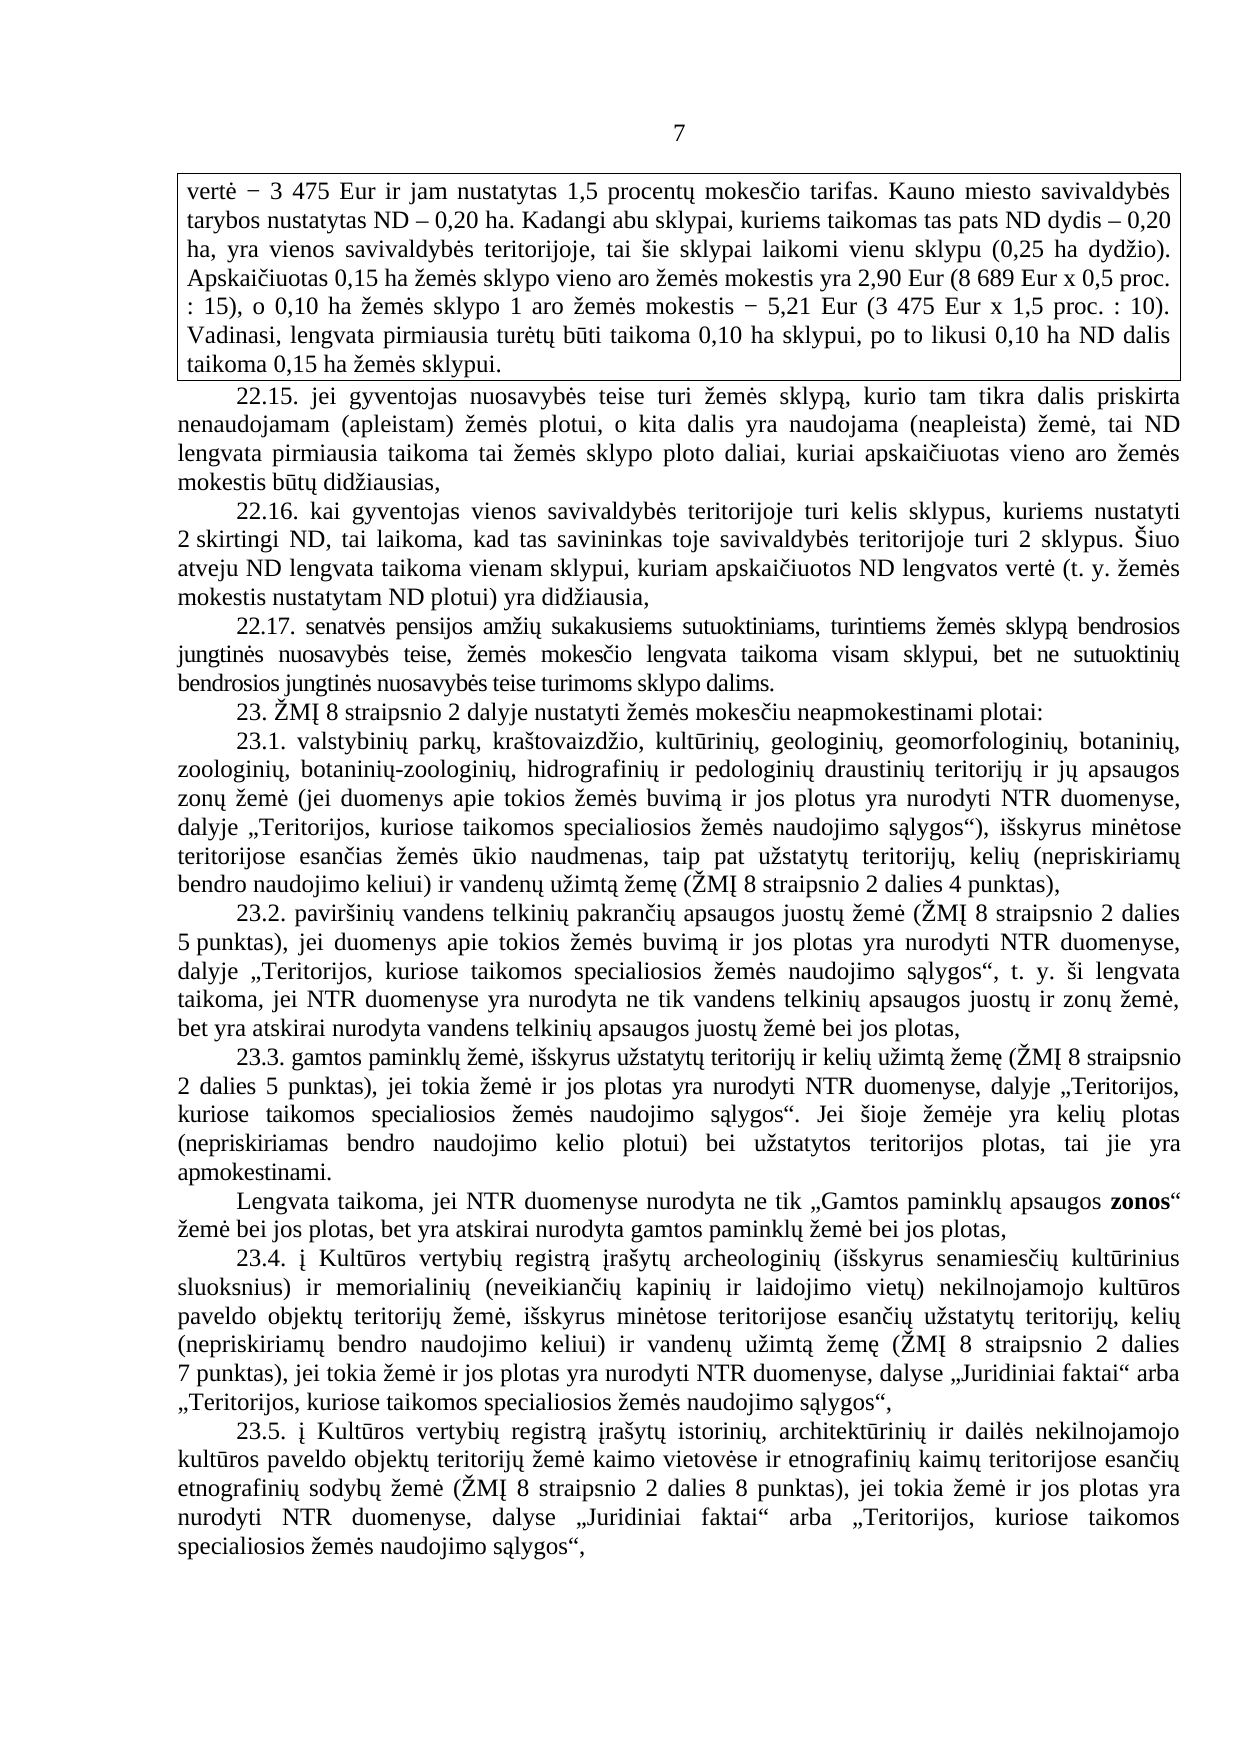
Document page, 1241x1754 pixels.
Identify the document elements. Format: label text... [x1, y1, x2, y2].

text vertė − 3 475 Eur ir jam nustatytas 1,5 procentų mokesčio tarifas. Kauno miesto savivaldybės tarybos nustatytas ND – 0,20 ha. Kadangi abu sklypai, kuriems taikomas tas pats ND dydis – 0,20 ha, yra vienos savivaldybės teritorijoje, tai šie sklypai laikomi vienu sklypu (0,25 ha dydžio). Apskaičiuotas 0,15 ha žemės sklypo vieno aro žemės mokestis yra 2,90 Eur (8 689 Eur x 0,5 proc. : 15), o 0,10 ha žemės sklypo 1 aro žemės mokestis − 5,21 Eur (3 475 Eur x 1,5 proc. : 10). Vadinasi, lengvata pirmiausia turėtų būti taikoma 0,10 ha sklypui, po to likusi 0,10 ha ND dalis taikoma 0,15 ha žemės sklypui. [178, 174, 1180, 380]
text Lengvata taikoma, jei NTR duomenyse nurodyta ne tik „Gamtos paminklų apsaugos zonos“ žemė bei jos plotas, bet yra atskirai nurodyta gamtos paminklų žemė bei jos plotas, [177, 1186, 1181, 1243]
text 23.2. paviršinių vandens telkinių pakrančių apsaugos juostų žemė (ŽMĮ 8 straipsnio 2 dalies 5 punktas), jei duomenys apie tokios žemės buvimą ir jos plotas yra nurodyti NTR duomenyse, dalyje „Teritorijos, kuriose taikomos specialiosios žemės naudojimo sąlygos“, t. y. ši lengvata taikoma, jei NTR duomenyse yra nurodyta ne tik vandens telkinių apsaugos juostų ir zonų žemė, bet yra atskirai nurodyta vandens telkinių apsaugos juostų žemė bei jos plotas, [177, 898, 1181, 1042]
text 22.15. jei gyventojas nuosavybės teise turi žemės sklypą, kurio tam tikra dalis priskirta nenaudojamam (apleistam) žemės plotui, o kita dalis yra naudojama (neapleista) žemė, tai ND lengvata pirmiausia taikoma tai žemės sklypo ploto daliai, kuriai apskaičiuotas vieno aro žemės mokestis būtų didžiausias, [177, 381, 1181, 496]
text 23.4. į Kultūros vertybių registrą įrašytų archeologinių (išskyrus senamiesčių kultūrinius sluoksnius) ir memorialinių (neveikiančių kapinių ir laidojimo vietų) nekilnojamojo kultūros paveldo objektų teritorijų žemė, išskyrus minėtose teritorijose esančių užstatytų teritorijų, kelių (nepriskiriamų bendro naudojimo keliui) ir vandenų užimtą žemę (ŽMĮ 8 straipsnio 2 dalies 7 punktas), jei tokia žemė ir jos plotas yra nurodyti NTR duomenyse, dalyse „Juridiniai faktai“ arba „Teritorijos, kuriose taikomos specialiosios žemės naudojimo sąlygos“, [177, 1243, 1181, 1416]
text 22.17. senatvės pensijos amžių sukakusiems sutuoktiniams, turintiems žemės sklypą bendrosios jungtinės nuosavybės teise, žemės mokesčio lengvata taikoma visam sklypui, bet ne sutuoktinių bendrosios jungtinės nuosavybės teise turimoms sklypo dalims. [177, 611, 1181, 697]
text 22.16. kai gyventojas vienos savivaldybės teritorijoje turi kelis sklypus, kuriems nustatyti 2 skirtingi ND, tai laikoma, kad tas savininkas toje savivaldybės teritorijoje turi 2 sklypus. Šiuo atveju ND lengvata taikoma vienam sklypui, kuriam apskaičiuotos ND lengvatos vertė (t. y. žemės mokestis nustatytam ND plotui) yra didžiausia, [177, 496, 1181, 611]
text 23. ŽMĮ 8 straipsnio 2 dalyje nustatyti žemės mokesčiu neapmokestinami plotai: [177, 697, 1181, 726]
text 23.1. valstybinių parkų, kraštovaizdžio, kultūrinių, geologinių, geomorfologinių, botaninių, zoologinių, botaninių-zoologinių, hidrografinių ir pedologinių draustinių teritorijų ir jų apsaugos zonų žemė (jei duomenys apie tokios žemės buvimą ir jos plotus yra nurodyti NTR duomenyse, dalyje „Teritorijos, kuriose taikomos specialiosios žemės naudojimo sąlygos“), išskyrus minėtose teritorijose esančias žemės ūkio naudmenas, taip pat užstatytų teritorijų, kelių (nepriskiriamų bendro naudojimo keliui) ir vandenų užimtą žemę (ŽMĮ 8 straipsnio 2 dalies 4 punktas), [177, 726, 1181, 898]
text 23.5. į Kultūros vertybių registrą įrašytų istorinių, architektūrinių ir dailės nekilnojamojo kultūros paveldo objektų teritorijų žemė kaimo vietovėse ir etnografinių kaimų teritorijose esančių etnografinių sodybų žemė (ŽMĮ 8 straipsnio 2 dalies 8 punktas), jei tokia žemė ir jos plotas yra nurodyti NTR duomenyse, dalyse „Juridiniai faktai“ arba „Teritorijos, kuriose taikomos specialiosios žemės naudojimo sąlygos“, [177, 1416, 1181, 1559]
text 23.3. gamtos paminklų žemė, išskyrus užstatytų teritorijų ir kelių užimtą žemę (ŽMĮ 8 straipsnio 2 dalies 5 punktas), jei tokia žemė ir jos plotas yra nurodyti NTR duomenyse, dalyje „Teritorijos, kuriose taikomos specialiosios žemės naudojimo sąlygos“. Jei šioje žemėje yra kelių plotas (nepriskiriamas bendro naudojimo kelio plotui) bei užstatytos teritorijos plotas, tai jie yra apmokestinami. [177, 1042, 1181, 1186]
